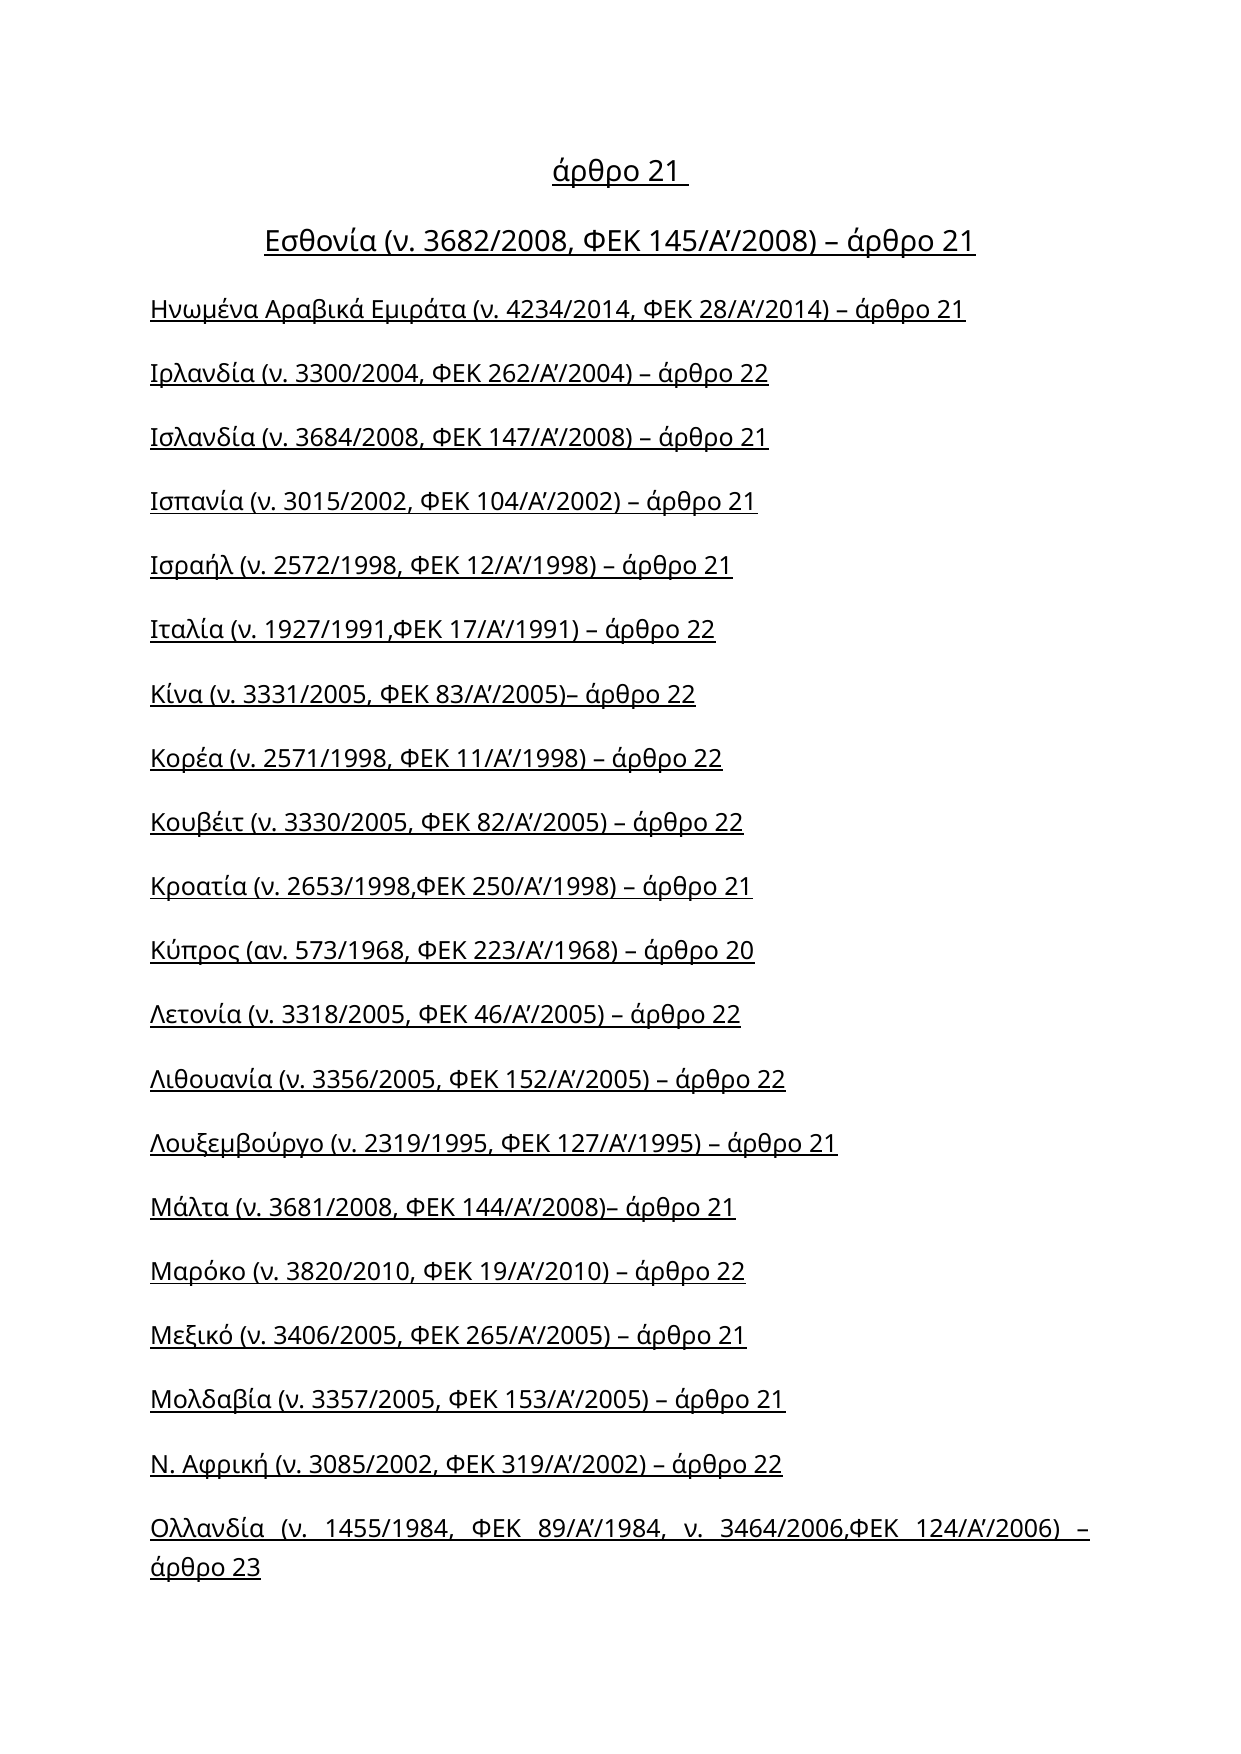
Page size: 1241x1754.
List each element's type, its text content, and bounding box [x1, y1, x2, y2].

text άρθρο 23 [150, 1541, 1090, 1584]
text Λετονία (ν. 3318/2005, ΦΕΚ 46/Α’/2005) – άρθρο 22 [150, 997, 1090, 1031]
text Ισραήλ (ν. 2572/1998, ΦΕΚ 12/Α’/1998) – άρθρο 21 [150, 548, 1090, 582]
text Μεξικό (ν. 3406/2005, ΦΕΚ 265/Α’/2005) – άρθρο 21 [150, 1318, 1090, 1352]
text Ιρλανδία (ν. 3300/2004, ΦΕΚ 262/Α’/2004) – άρθρο 22 [150, 355, 1090, 389]
text Μολδαβία (ν. 3357/2005, ΦΕΚ 153/Α’/2005) – άρθρο 21 [150, 1382, 1090, 1416]
text Κορέα (ν. 2571/1998, ΦΕΚ 11/Α’/1998) – άρθρο 22 [150, 740, 1090, 774]
subtitle άρθρο 21 [150, 150, 1090, 190]
text Κύπρος (αν. 573/1968, ΦΕΚ 223/Α’/1968) – άρθρο 20 [150, 933, 1090, 967]
text Κίνα (ν. 3331/2005, ΦΕΚ 83/Α’/2005)– άρθρο 22 [150, 676, 1090, 710]
text Ν. Αφρική (ν. 3085/2002, ΦΕΚ 319/Α’/2002) – άρθρο 22 [150, 1446, 1090, 1480]
text Ολλανδία (ν. 1455/1984, ΦΕΚ 89/Α’/1984, ν. 3464/2006,ΦΕΚ 124/Α’/2006) – [150, 1510, 1090, 1539]
text Ηνωμένα Αραβικά Εμιράτα (ν. 4234/2014, ΦΕΚ 28/Α’/2014) – άρθρο 21 [150, 291, 1090, 325]
text Ισπανία (ν. 3015/2002, ΦΕΚ 104/Α’/2002) – άρθρο 21 [150, 484, 1090, 518]
text Λουξεμβούργο (ν. 2319/1995, ΦΕΚ 127/Α’/1995) – άρθρο 21 [150, 1125, 1090, 1159]
text Κουβέιτ (ν. 3330/2005, ΦΕΚ 82/Α’/2005) – άρθρο 22 [150, 804, 1090, 839]
text Κροατία (ν. 2653/1998,ΦΕΚ 250/Α’/1998) – άρθρο 21 [150, 869, 1090, 903]
text Μαρόκο (ν. 3820/2010, ΦΕΚ 19/Α’/2010) – άρθρο 22 [150, 1254, 1090, 1288]
text Ισλανδία (ν. 3684/2008, ΦΕΚ 147/Α’/2008) – άρθρο 21 [150, 419, 1090, 454]
subtitle Εσθονία (ν. 3682/2008, ΦΕΚ 145/Α’/2008) – άρθρο 21 [150, 221, 1090, 260]
text Μάλτα (ν. 3681/2008, ΦΕΚ 144/Α’/2008)– άρθρο 21 [150, 1189, 1090, 1224]
text Ιταλία (ν. 1927/1991,ΦΕΚ 17/Α’/1991) – άρθρο 22 [150, 612, 1090, 646]
text Λιθουανία (ν. 3356/2005, ΦΕΚ 152/Α’/2005) – άρθρο 22 [150, 1061, 1090, 1095]
